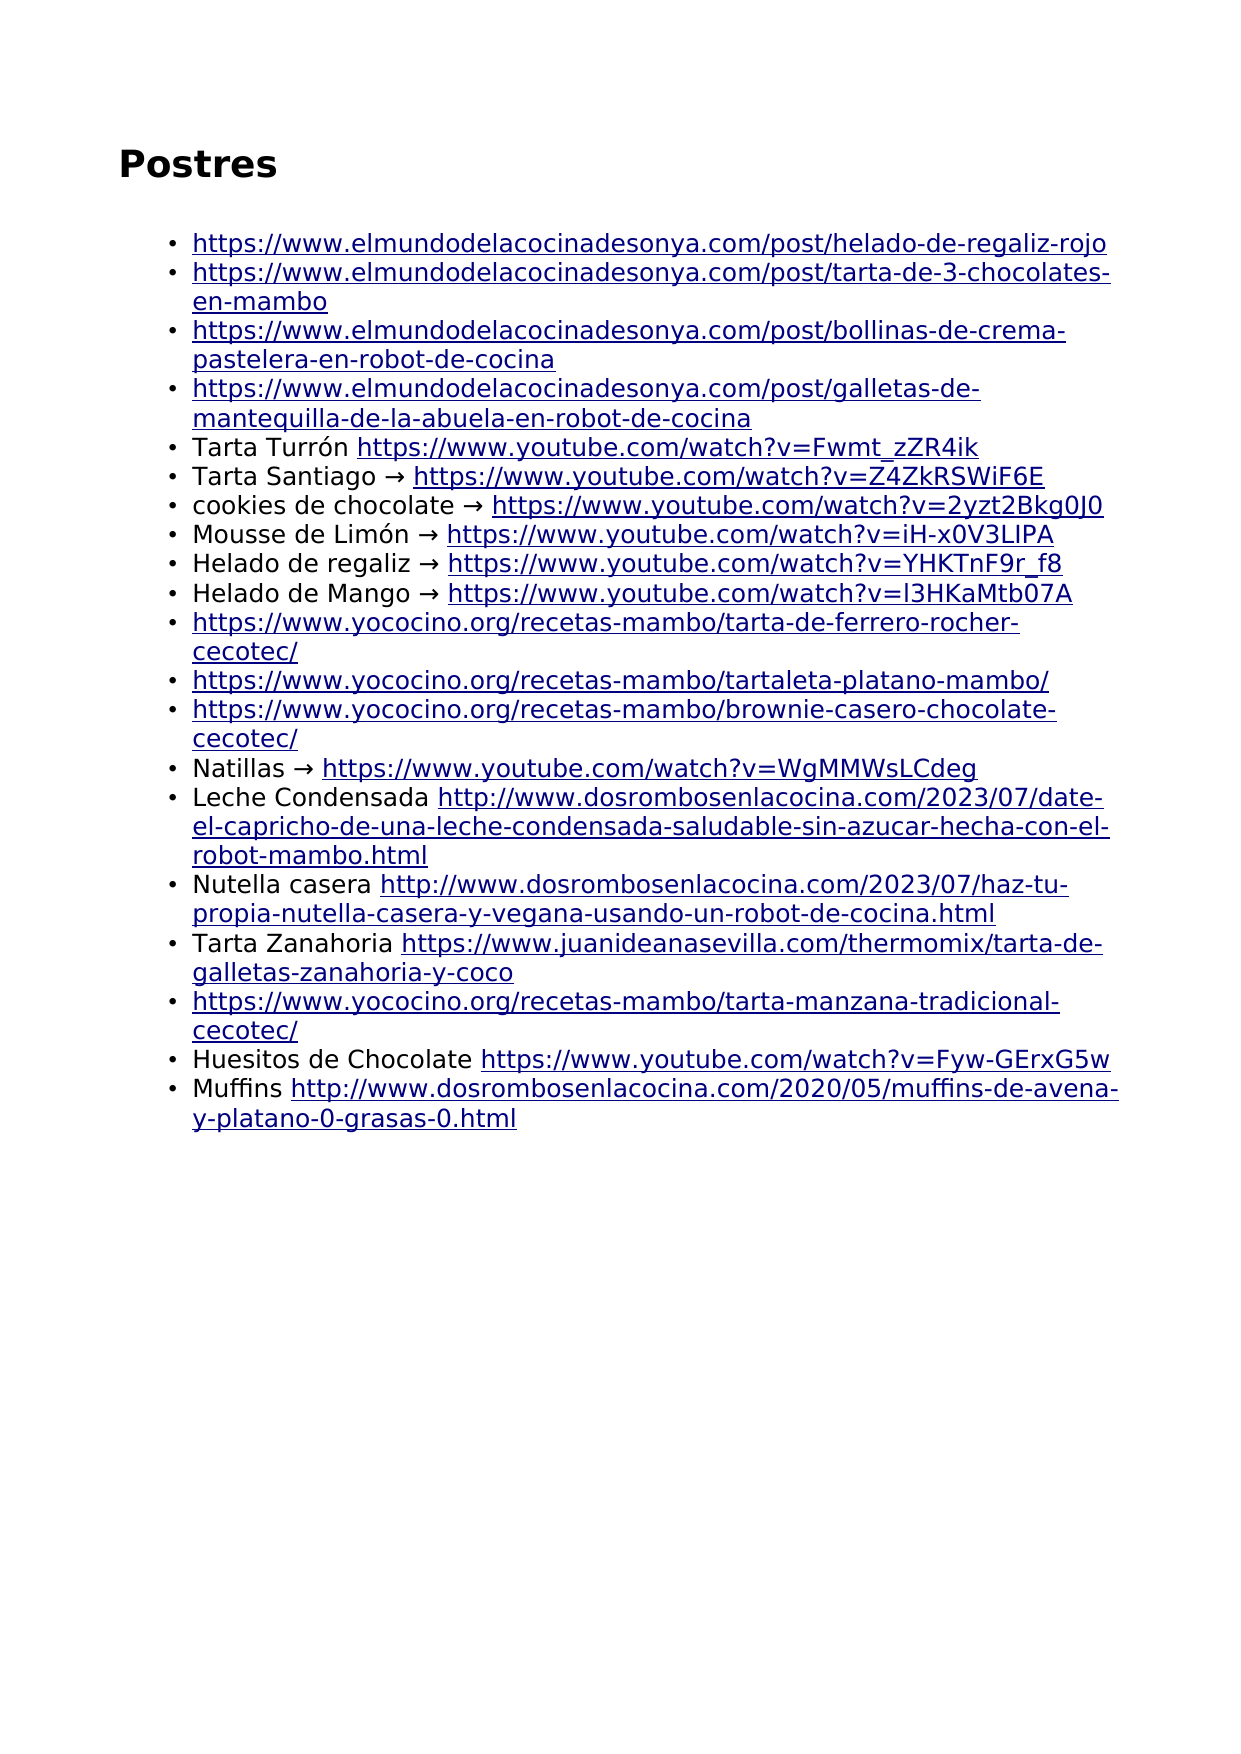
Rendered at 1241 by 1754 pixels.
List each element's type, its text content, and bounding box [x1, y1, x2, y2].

list https://www.yococino.org/recetas-mambo/tarta-manzana-tradicional-cecotec/ [177, 987, 1122, 1045]
list Muffins http://www.dosrombosenlacocina.com/2020/05/muffins-de-avena-y-platano-0-grasas-0.html [177, 1074, 1122, 1133]
list Huesitos de Chocolate https://www.youtube.com/watch?v=Fyw-GErxG5w [177, 1045, 1122, 1074]
list https://www.yococino.org/recetas-mambo/tarta-de-ferrero-rocher-cecotec/ [177, 608, 1122, 666]
list https://www.elmundodelacocinadesonya.com/post/tarta-de-3-chocolates-en-mambo [177, 258, 1122, 316]
list https://www.elmundodelacocinadesonya.com/post/helado-de-regaliz-rojo [177, 229, 1122, 258]
subtitle Postres [118, 143, 1122, 187]
list https://www.yococino.org/recetas-mambo/brownie-casero-chocolate-cecotec/ [177, 695, 1122, 754]
list https://www.elmundodelacocinadesonya.com/post/bollinas-de-crema-pastelera-en-robot-de-cocina [177, 316, 1122, 374]
list Leche Condensada http://www.dosrombosenlacocina.com/2023/07/date-el-capricho-de-una-leche-condensada-saludable-sin-azucar-hecha-con-el-robot-mambo.html [177, 783, 1122, 870]
list https://www.yococino.org/recetas-mambo/tartaleta-platano-mambo/ [177, 666, 1122, 695]
list Tarta Zanahoria https://www.juanideanasevilla.com/thermomix/tarta-de-galletas-zanahoria-y-coco [177, 929, 1122, 987]
list cookies de chocolate → https://www.youtube.com/watch?v=2yzt2Bkg0J0 [177, 491, 1122, 520]
list Tarta Santiago → https://www.youtube.com/watch?v=Z4ZkRSWiF6E [177, 462, 1122, 491]
list https://www.elmundodelacocinadesonya.com/post/galletas-de-mantequilla-de-la-abuela-en-robot-de-cocina [177, 374, 1122, 433]
list Nutella casera http://www.dosrombosenlacocina.com/2023/07/haz-tu-propia-nutella-casera-y-vegana-usando-un-robot-de-cocina.html [177, 870, 1122, 929]
list Helado de Mango → https://www.youtube.com/watch?v=l3HKaMtb07A [177, 579, 1122, 608]
list Natillas → https://www.youtube.com/watch?v=WgMMWsLCdeg [177, 754, 1122, 783]
list Tarta Turrón https://www.youtube.com/watch?v=Fwmt_zZR4ik [177, 433, 1122, 462]
list Helado de regaliz → https://www.youtube.com/watch?v=YHKTnF9r_f8 [177, 549, 1122, 579]
list Mousse de Limón → https://www.youtube.com/watch?v=iH-x0V3LIPA [177, 520, 1122, 549]
